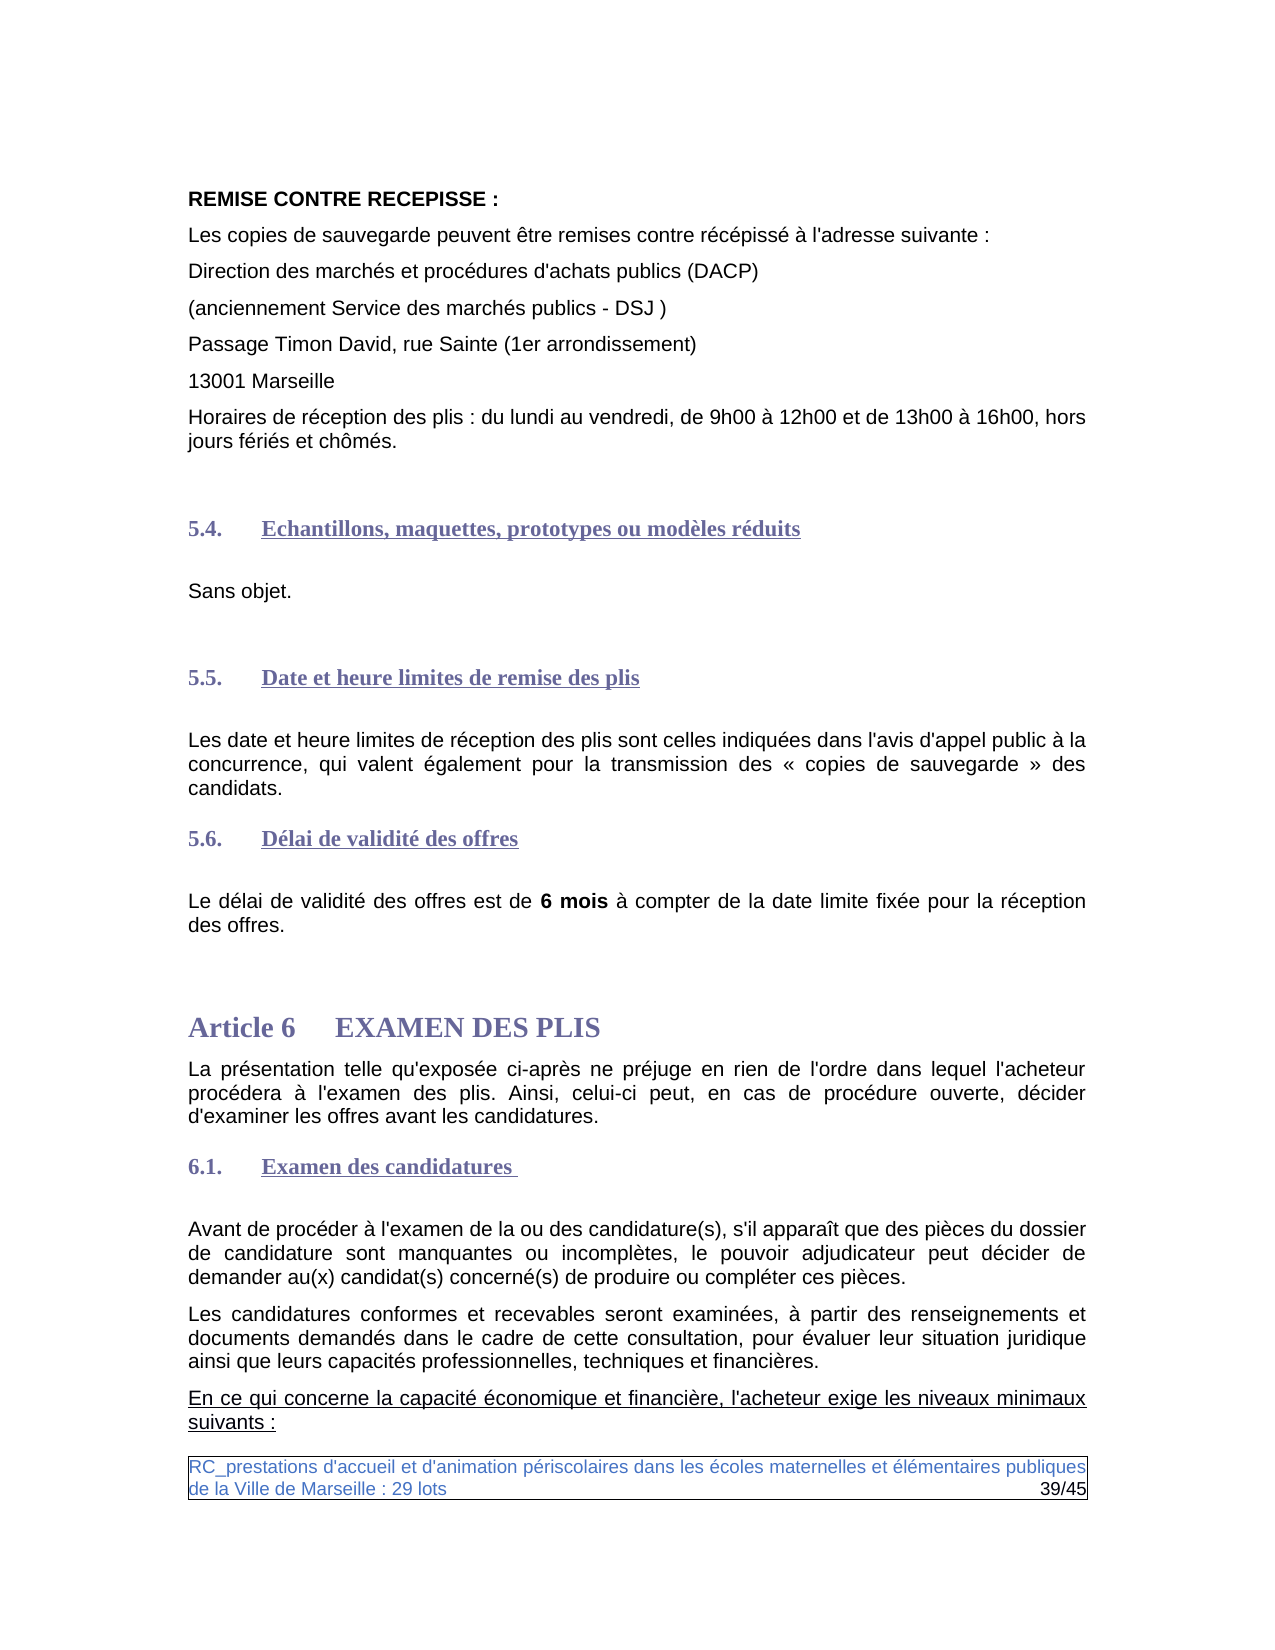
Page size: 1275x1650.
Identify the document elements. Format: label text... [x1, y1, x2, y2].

subtitle EXAMEN DES PLIS [188, 1010, 1087, 1044]
text Avant de procéder à l'examen de la ou des candidature(s), s'il apparaît que des pièces du dossier de candidature sont manquantes ou incomplètes, le pouvoir adjudicateur peut décider de demander au(x) candidat(s) concerné(s) de produire ou compléter ces pièces. [188, 1217, 1087, 1289]
text suivants : [188, 1408, 1087, 1434]
subtitle Délai de validité des offres [188, 824, 1087, 851]
text (anciennement Service des marchés publics - DSJ ) [188, 296, 1087, 320]
text La présentation telle qu'exposée ci-après ne préjuge en rien de l'ordre dans lequel l'acheteur procédera à l'examen des plis. Ainsi, celui-ci peut, en cas de procédure ouverte, décider d'examiner les offres avant les candidatures. [188, 1056, 1087, 1128]
text Le délai de validité des offres est de 6 mois à compter de la date limite fixée pour la réception des offres. [188, 888, 1087, 936]
text En ce qui concerne la capacité économique et financière, l'acheteur exige les niveaux minimaux [188, 1386, 1087, 1407]
text Sans objet. [188, 578, 1087, 602]
text Horaires de réception des plis : du lundi au vendredi, de 9h00 à 12h00 et de 13h00 à 16h00, hors jours fériés et chômés. [188, 405, 1087, 453]
text 13001 Marseille [188, 369, 1087, 393]
subtitle Examen des candidatures [188, 1153, 1087, 1179]
subtitle Echantillons, maquettes, prototypes ou modèles réduits [188, 514, 1087, 541]
text Passage Timon David, rue Sainte (1er arrondissement) [188, 332, 1087, 356]
text REMISE CONTRE RECEPISSE : [188, 186, 1087, 210]
text Direction des marchés et procédures d'achats publics (DACP) [188, 259, 1087, 283]
subtitle Date et heure limites de remise des plis [188, 664, 1087, 690]
text Les candidatures conformes et recevables seront examinées, à partir des renseignements et documents demandés dans le cadre de cette consultation, pour évaluer leur situation juridique ainsi que leurs capacités professionnelles, techniques et financières. [188, 1301, 1087, 1373]
text Les copies de sauvegarde peuvent être remises contre récépissé à l'adresse suivante : [188, 223, 1087, 247]
text Les date et heure limites de réception des plis sont celles indiquées dans l'avis d'appel public à la concurrence, qui valent également pour la transmission des « copies de sauvegarde » des candidats. [188, 728, 1087, 799]
